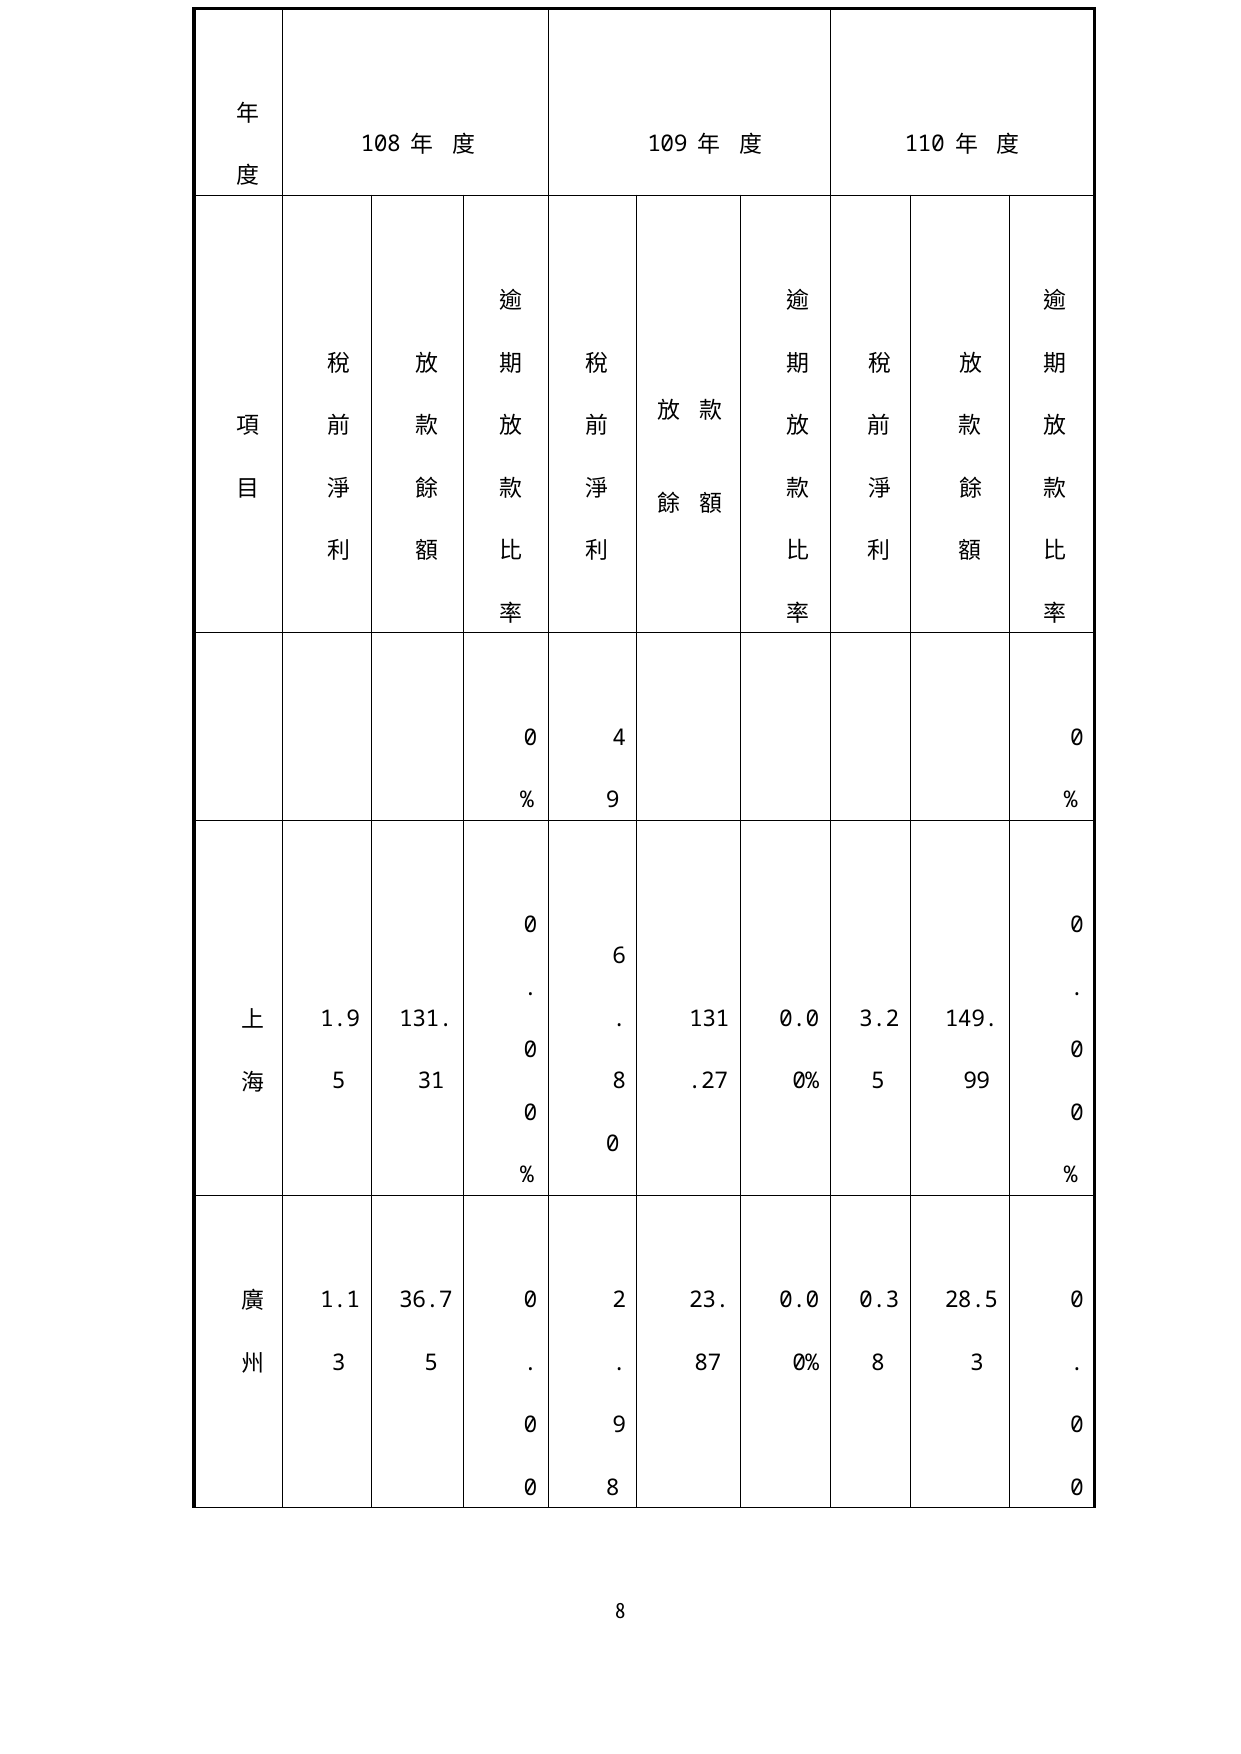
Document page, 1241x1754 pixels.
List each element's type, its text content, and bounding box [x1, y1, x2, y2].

table_cell 項目 [196, 196, 282, 632]
table_cell 廣州 [196, 1196, 282, 1507]
table_cell 2.98 [549, 1196, 636, 1507]
table_cell 0.38 [831, 1196, 910, 1507]
table_header 110年度 [831, 10, 1093, 194]
table_cell 131.27 [637, 821, 740, 1194]
table_cell 逾期放款比率 [1010, 196, 1093, 632]
table_cell [283, 633, 371, 819]
table_cell 3.25 [831, 821, 910, 1194]
table_cell 稅前 淨利 [831, 196, 910, 632]
table_cell [196, 633, 282, 819]
table_cell [372, 633, 463, 819]
table_cell 28.53 [911, 1196, 1009, 1507]
table_cell 0.00% [741, 821, 830, 1194]
table_cell 1.95 [283, 821, 371, 1194]
table_header 109年度 [549, 10, 830, 194]
table_cell 稅前 淨利 [549, 196, 636, 632]
table_cell 36.75 [372, 1196, 463, 1507]
table_cell 0% [464, 633, 548, 819]
table_cell 0.00% [1010, 821, 1093, 1194]
table_cell 1.13 [283, 1196, 371, 1507]
table_cell 放款 餘額 [911, 196, 1009, 632]
table_cell 6.80 [549, 821, 636, 1194]
table_cell 0.00% [741, 1196, 830, 1507]
table_cell 149.99 [911, 821, 1009, 1194]
table_cell [831, 633, 910, 819]
table_cell 0% [1010, 633, 1093, 819]
table_header 年度 [196, 10, 282, 194]
table_header 108年度 [283, 10, 548, 194]
table_cell 稅前 淨利 [283, 196, 371, 632]
table_cell 放款 餘額 [637, 196, 740, 632]
table_cell 逾期放款比率 [741, 196, 830, 632]
table_cell [637, 633, 740, 819]
table_cell 0.00 [464, 1196, 548, 1507]
table_cell 49 [549, 633, 636, 819]
table_cell [741, 633, 830, 819]
table_cell 0.00 [1010, 1196, 1093, 1507]
table_cell 放款 餘額 [372, 196, 463, 632]
table_cell 逾期放款比率 [464, 196, 548, 632]
table_cell 23.87 [637, 1196, 740, 1507]
table_cell 上海 [196, 821, 282, 1194]
table_cell [911, 633, 1009, 819]
table_cell 131.31 [372, 821, 463, 1194]
table_cell 0.00% [464, 821, 548, 1194]
